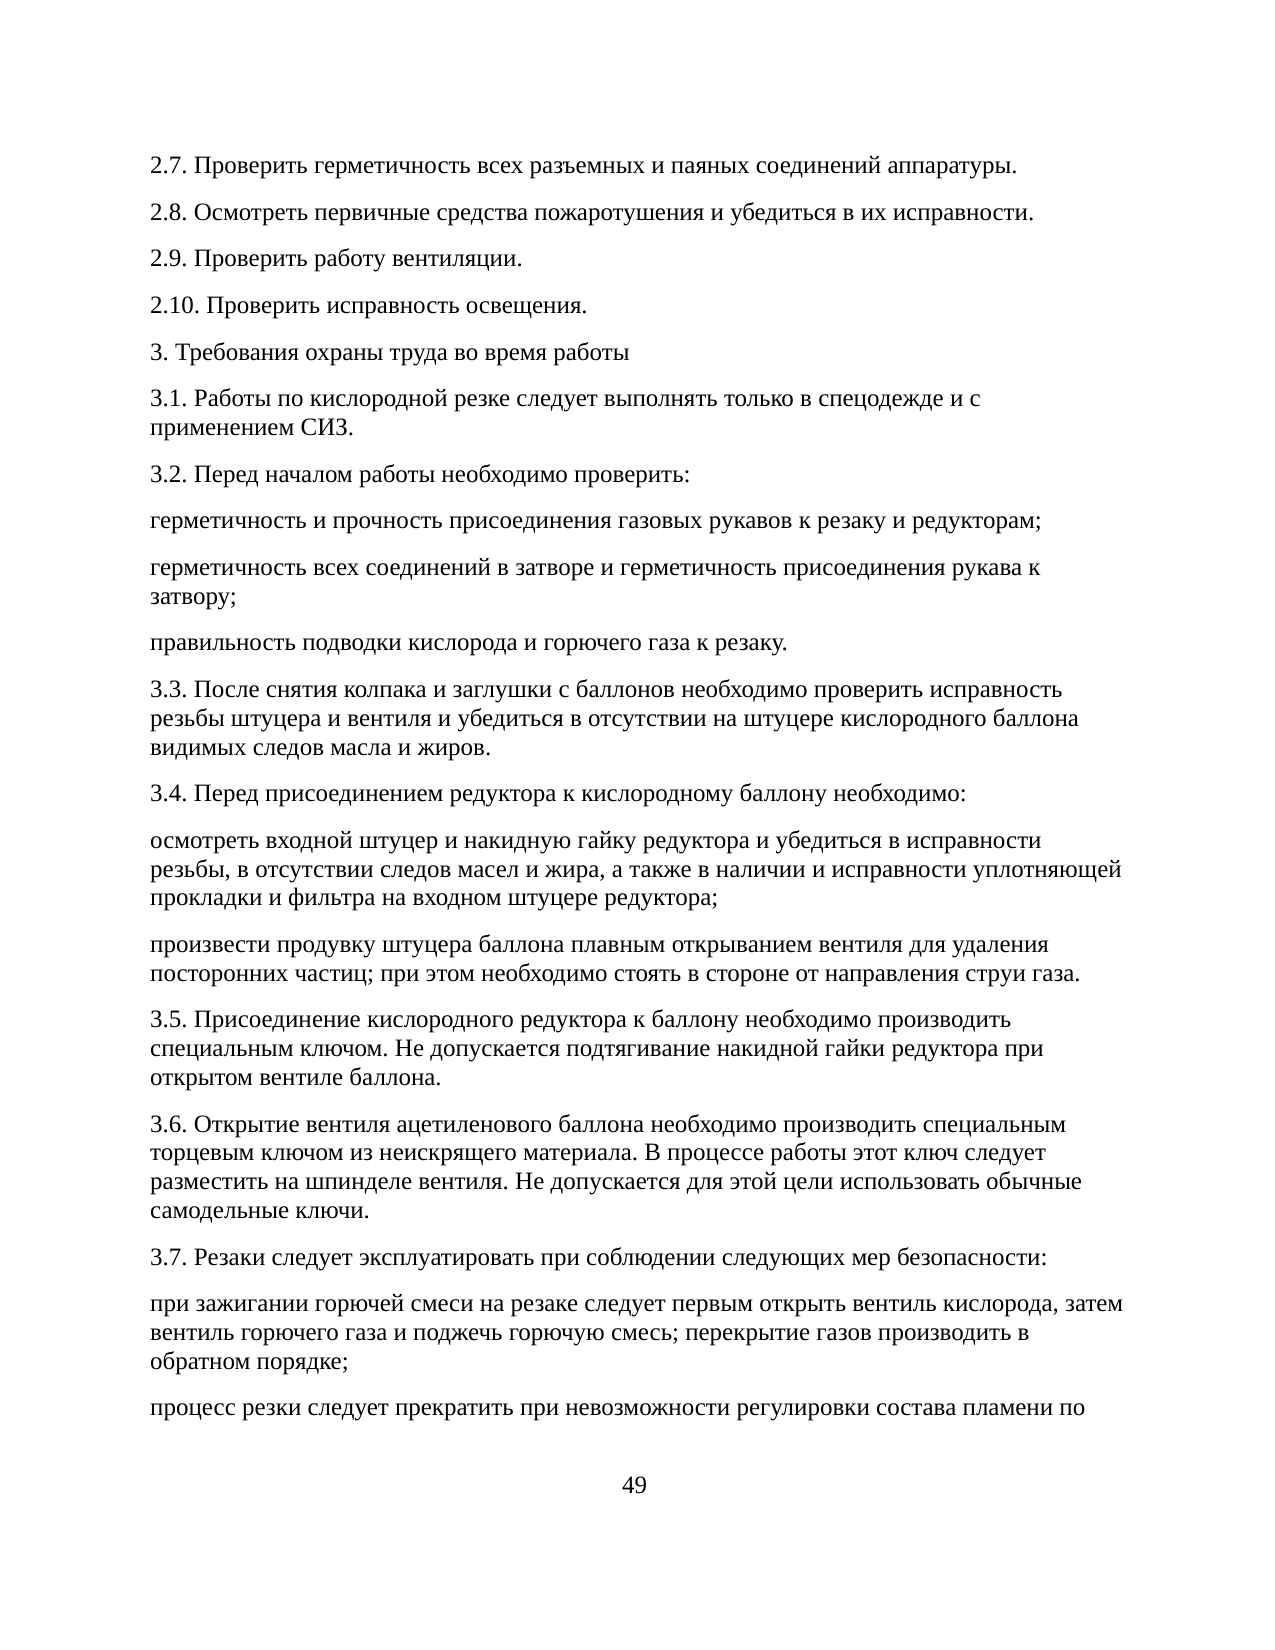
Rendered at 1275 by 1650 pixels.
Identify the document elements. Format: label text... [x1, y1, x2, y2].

text 2.8. Осмотреть первичные средства пожаротушения и убедиться в их исправности. [150, 197, 1125, 225]
text 3.6. Открытие вентиля ацетиленового баллона необходимо производить специальным торцевым ключом из неискрящего материала. В процессе работы этот ключ следует разместить на шпинделе вентиля. Не допускается для этой цели использовать обычные самодельные ключи. [150, 1109, 1125, 1224]
text 3.3. После снятия колпака и заглушки с баллонов необходимо проверить исправность резьбы штуцера и вентиля и убедиться в отсутствии на штуцере кислородного баллона видимых следов масла и жиров. [150, 674, 1125, 760]
text произвести продувку штуцера баллона плавным открыванием вентиля для удаления посторонних частиц; при этом необходимо стоять в стороне от направления струи газа. [150, 929, 1125, 987]
text правильность подводки кислорода и горючего газа к резаку. [150, 627, 1125, 656]
text 2.9. Проверить работу вентиляции. [150, 243, 1125, 272]
text герметичность и прочность присоединения газовых рукавов к резаку и редукторам; [150, 505, 1125, 534]
text осмотреть входной штуцер и накидную гайку редуктора и убедиться в исправности резьбы, в отсутствии следов масел и жира, а также в наличии и исправности уплотняющей прокладки и фильтра на входном штуцере редуктора; [150, 825, 1125, 911]
text 3.1. Работы по кислородной резке следует выполнять только в спецодежде и с применением СИЗ. [150, 383, 1125, 441]
text 2.7. Проверить герметичность всех разъемных и паяных соединений аппаратуры. [150, 150, 1125, 179]
text при зажигании горючей смеси на резаке следует первым открыть вентиль кислорода, затем вентиль горючего газа и поджечь горючую смесь; перекрытие газов производить в обратном порядке; [150, 1288, 1125, 1374]
text 3.4. Перед присоединением редуктора к кислородному баллону необходимо: [150, 778, 1125, 807]
text процесс резки следует прекратить при невозможности регулировки состава пламени по [150, 1392, 1125, 1421]
text 3. Требования охраны труда во время работы [150, 337, 1125, 365]
text 3.5. Присоединение кислородного редуктора к баллону необходимо производить специальным ключом. Не допускается подтягивание накидной гайки редуктора при открытом вентиле баллона. [150, 1004, 1125, 1091]
text 2.10. Проверить исправность освещения. [150, 290, 1125, 319]
text 3.2. Перед началом работы необходимо проверить: [150, 459, 1125, 487]
text герметичность всех соединений в затворе и герметичность присоединения рукава к затвору; [150, 552, 1125, 609]
text 3.7. Резаки следует эксплуатировать при соблюдении следующих мер безопасности: [150, 1242, 1125, 1270]
